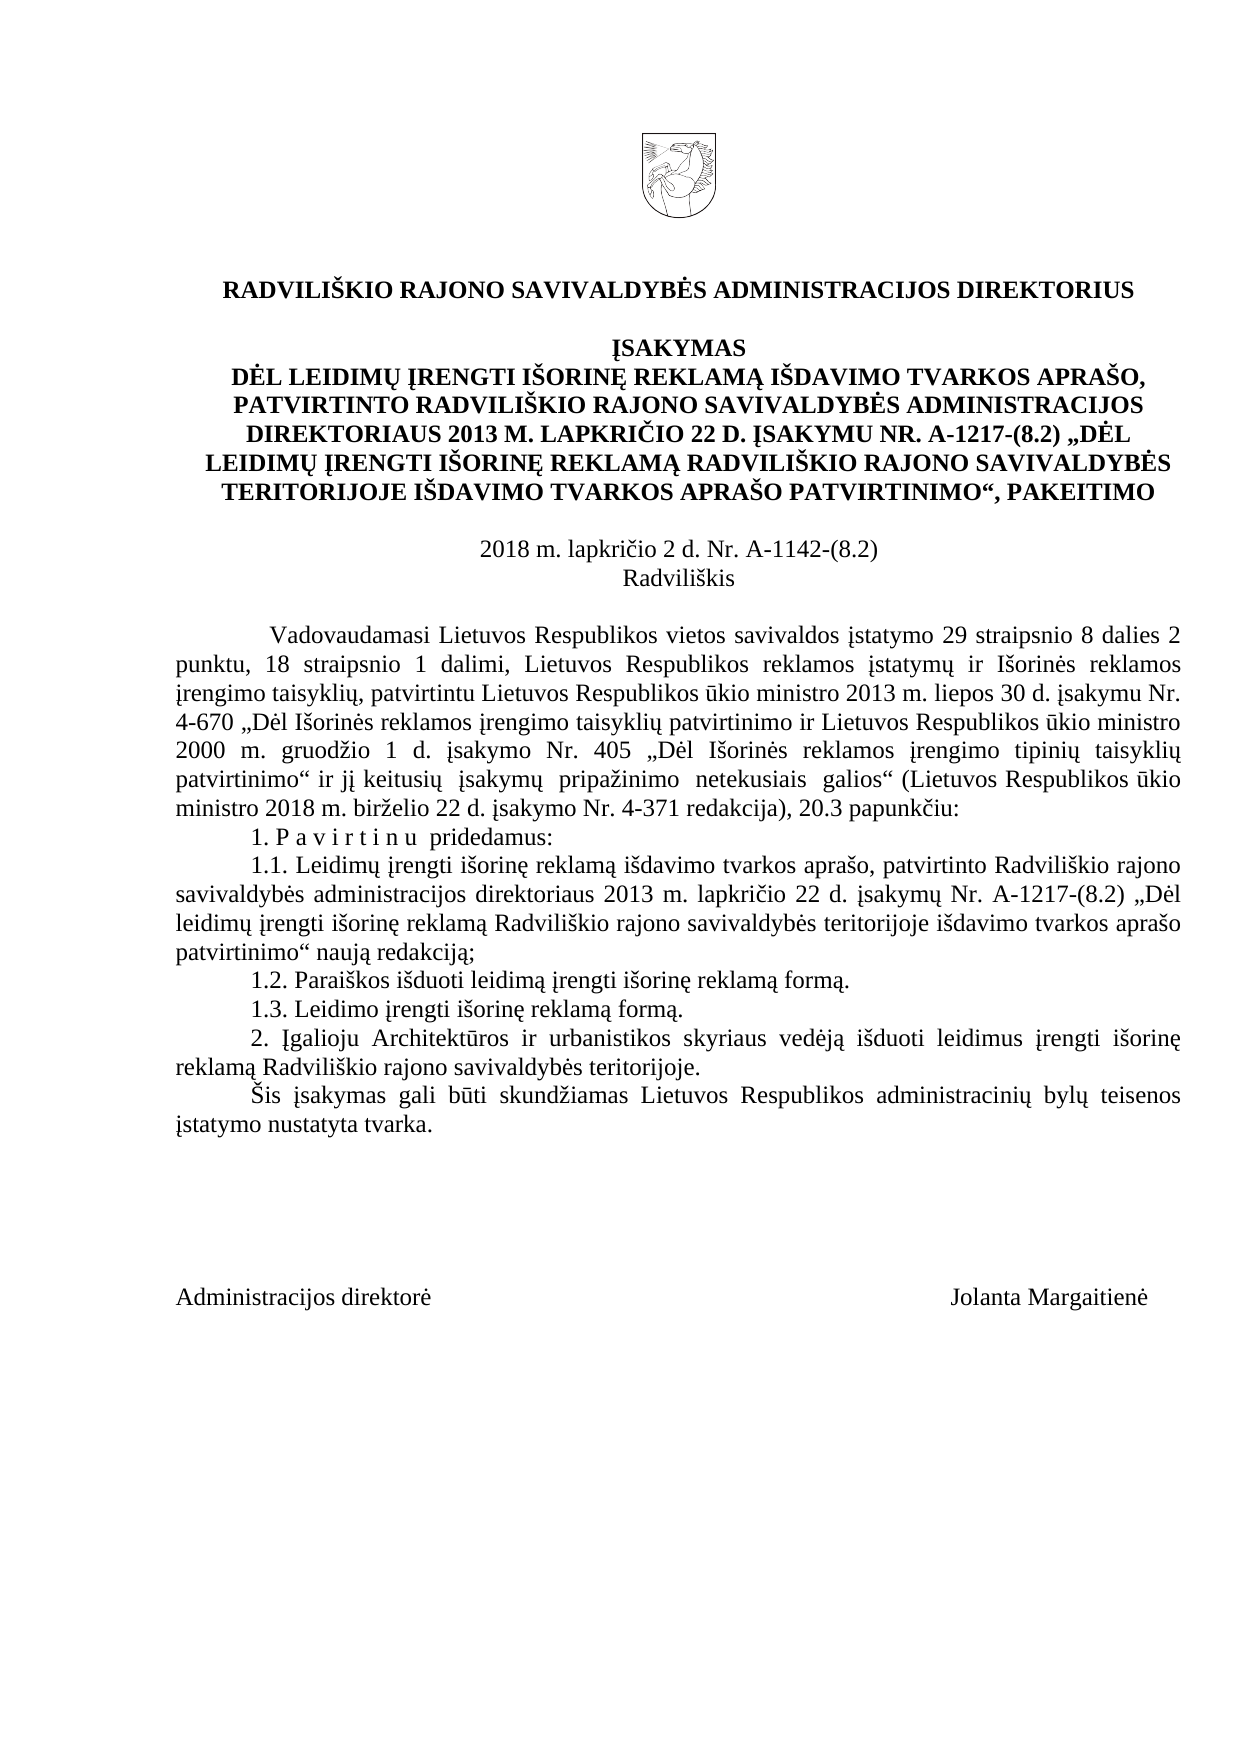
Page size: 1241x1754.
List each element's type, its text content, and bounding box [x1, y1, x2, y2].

text Radviliškis [175, 563, 1182, 592]
text ĮSAKYMAS [175, 333, 1182, 362]
text Šis įsakymas gali būti skundžiamas Lietuvos Respublikos administracinių bylų teisenos įstatymo nustatyta tvarka. [175, 1081, 1182, 1138]
text 2018 m. lapkričio 2 d. Nr. A-1142-(8.2) [175, 534, 1182, 563]
text 2. Įgalioju Architektūros ir urbanistikos skyriaus vedėją išduoti leidimus įrengti išorinę reklamą Radviliškio rajono savivaldybės teritorijoje. [175, 1023, 1182, 1081]
text 1.3. Leidimo įrengti išorinę reklamą formą. [175, 994, 1182, 1023]
text Vadovaudamasi Lietuvos Respublikos vietos savivaldos įstatymo 29 straipsnio 8 dalies 2 punktu, 18 straipsnio 1 dalimi, Lietuvos Respublikos reklamos įstatymų ir Išorinės reklamos įrengimo taisyklių, patvirtintu Lietuvos Respublikos ūkio ministro 2013 m. liepos 30 d. įsakymu Nr. 4-670 „Dėl Išorinės reklamos įrengimo taisyklių patvirtinimo ir Lietuvos Respublikos ūkio ministro 2000 m. gruodžio 1 d. įsakymo Nr. 405 „Dėl Išorinės reklamos įrengimo tipinių taisyklių patvirtinimo“ ir jį keitusių įsakymų pripažinimo netekusiais galios“ (Lietuvos Respublikos ūkio ministro 2018 m. birželio 22 d. įsakymo Nr. 4-371 redakcija), 20.3 papunkčiu: [175, 621, 1182, 822]
text 1.2. Paraiškos išduoti leidimą įrengti išorinę reklamą formą. [175, 966, 1182, 994]
table_header DĖL LEIDIMŲ ĮRENGTI IŠORINĘ REKLAMĄ IŠDAVIMO TVARKOS APRAŠO, PATVIRTINTO RADVILIŠKIO RAJONO SAVIVALDYBĖS ADMINISTRACIJOS DIREKTORIAUS 2013 M. LAPKRIČIO 22 D. ĮSAKYMU NR. A-1217-(8.2) „DĖL LEIDIMŲ ĮRENGTI IŠORINĘ REKLAMĄ RADVILIŠKIO RAJONO SAVIVALDYBĖS TERITORIJOJE IŠDAVIMO TVARKOS APRAŠO PATVIRTINIMO“, PAKEITIMO [175, 362, 1202, 506]
text Administracijos direktorė Jolanta Margaitienė [175, 1282, 1182, 1311]
text 1.1. Leidimų įrengti išorinę reklamą išdavimo tvarkos aprašo, patvirtinto Radviliškio rajono savivaldybės administracijos direktoriaus 2013 m. lapkričio 22 d. įsakymų Nr. A-1217-(8.2) „Dėl leidimų įrengti išorinę reklamą Radviliškio rajono savivaldybės teritorijoje išdavimo tvarkos aprašo patvirtinimo“ naują redakciją; [175, 851, 1182, 966]
text RADVILIŠKIO RAJONO SAVIVALDYBĖS ADMINISTRACIJOS DIREKTORIUS [175, 276, 1182, 304]
text 1. P a v i r t i n u pridedamus: [175, 822, 1182, 851]
